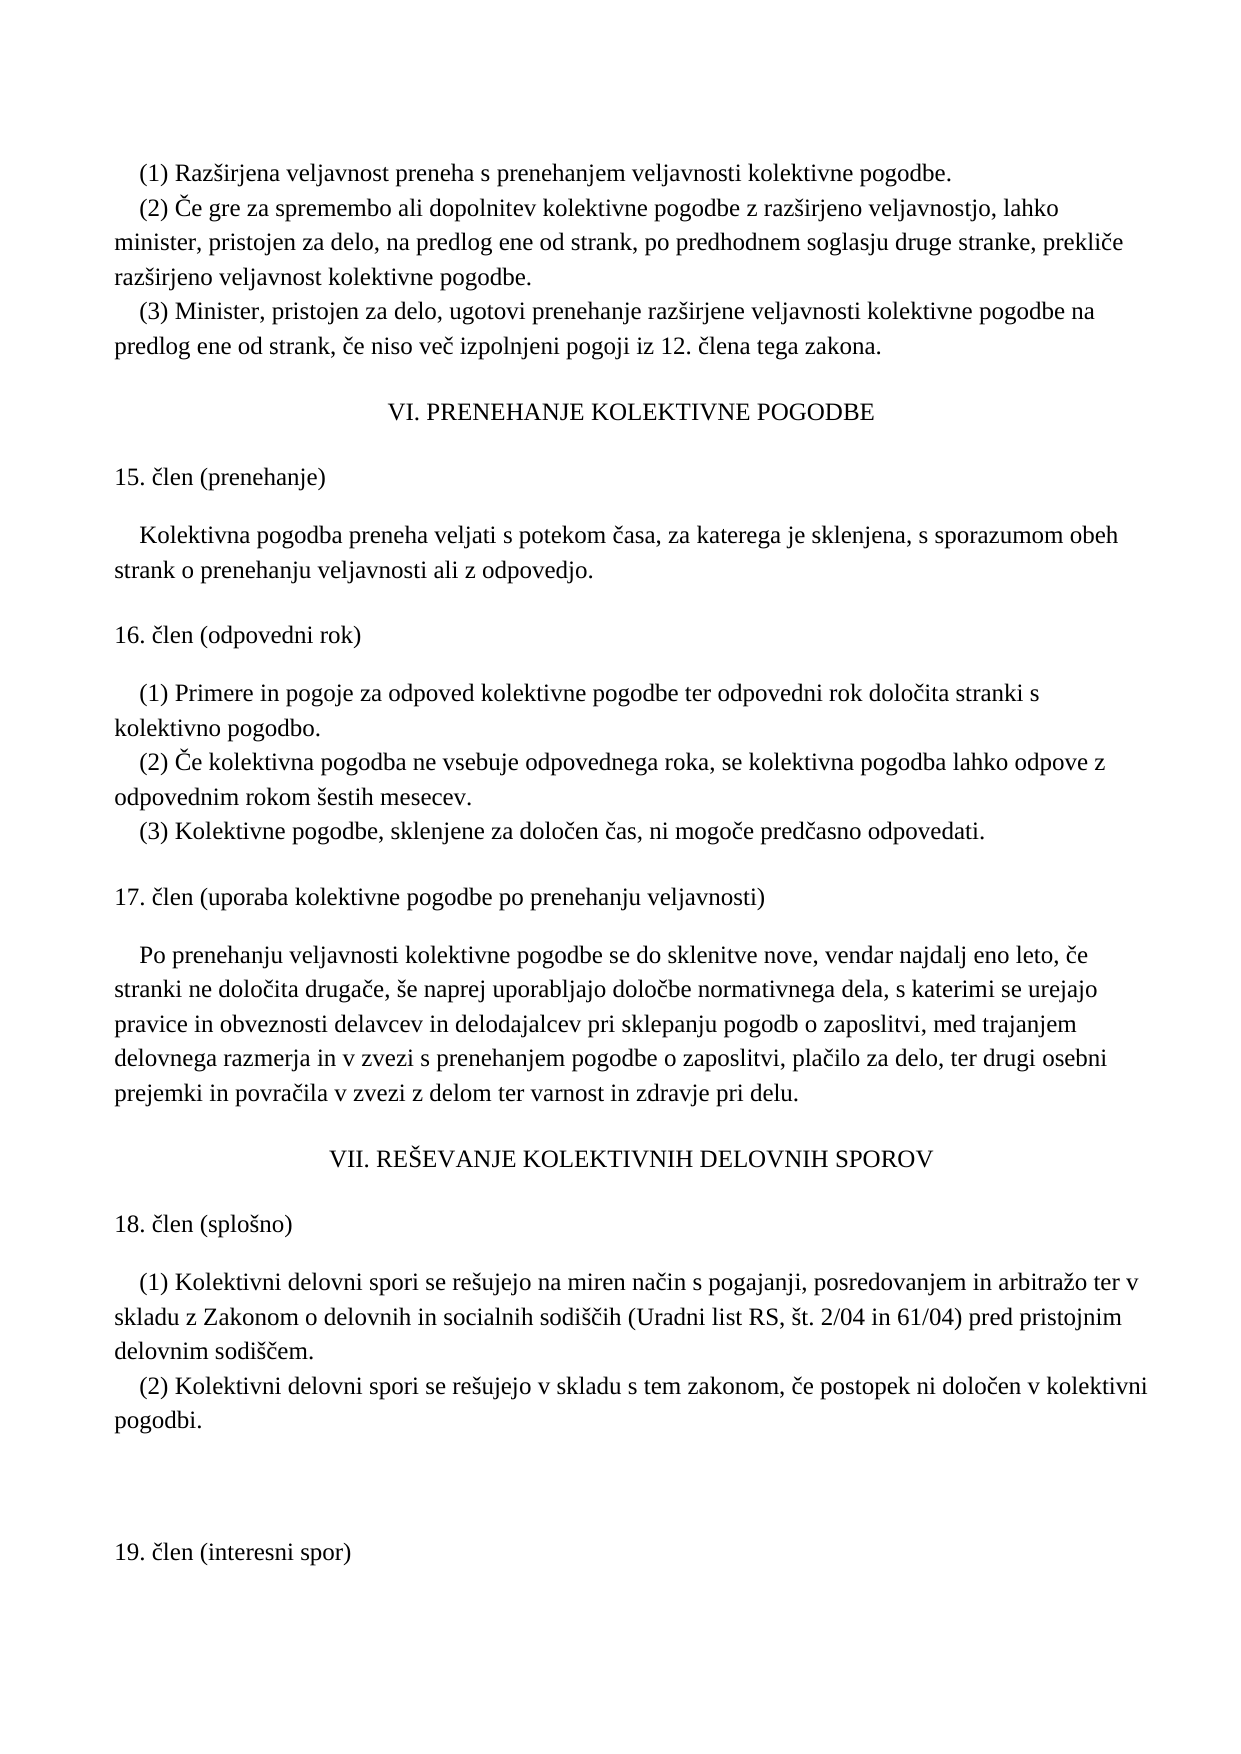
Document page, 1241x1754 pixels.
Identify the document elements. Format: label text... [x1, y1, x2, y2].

text (1) Primere in pogoje za odpoved kolektivne pogodbe ter odpovedni rok določita stranki s kolektivno pogodbo. (2) Če kolektivna pogodba ne vsebuje odpovednega roka, se kolektivna pogodba lahko odpove z odpovednim rokom šestih mesecev. (3) Kolektivne pogodbe, sklenjene za določen čas, ni mogoče predčasno odpovedati. [114, 678, 1148, 845]
text 15. člen (prenehanje) [114, 462, 1148, 491]
text Po prenehanju veljavnosti kolektivne pogodbe se do sklenitve nove, vendar najdalj eno leto, če stranki ne določita drugače, še naprej uporabljajo določbe normativnega dela, s katerimi se urejajo pravice in obveznosti delavcev in delodajalcev pri sklepanju pogodb o zaposlitvi, med trajanjem delovnega razmerja in v zvezi s prenehanjem pogodbe o zaposlitvi, plačilo za delo, ter drugi osebni prejemki in povračila v zvezi z delom ter varnost in zdravje pri delu. [114, 940, 1148, 1107]
text 17. člen (uporaba kolektivne pogodbe po prenehanju veljavnosti) [114, 882, 1148, 911]
text 18. člen (splošno) [114, 1209, 1148, 1238]
text VII. REŠEVANJE KOLEKTIVNIH DELOVNIH SPOROV [114, 1144, 1148, 1172]
text (1) Razširjena veljavnost preneha s prenehanjem veljavnosti kolektivne pogodbe. (2) Če gre za spremembo ali dopolnitev kolektivne pogodbe z razširjeno veljavnostjo, lahko minister, pristojen za delo, na predlog ene od strank, po predhodnem soglasju druge stranke, prekliče razširjeno veljavnost kolektivne pogodbe. (3) Minister, pristojen za delo, ugotovi prenehanje razširjene veljavnosti kolektivne pogodbe na predlog ene od strank, če niso več izpolnjeni pogoji iz 12. člena tega zakona. [114, 158, 1148, 360]
text 16. člen (odpovedni rok) [114, 621, 1148, 649]
text Kolektivna pogodba preneha veljati s potekom časa, za katerega je sklenjena, s sporazumom obeh strank o prenehanju veljavnosti ali z odpovedjo. [114, 520, 1148, 583]
text 19. člen (interesni spor) [114, 1537, 1148, 1565]
text VI. PRENEHANJE KOLEKTIVNE POGODBE [114, 397, 1148, 425]
text (1) Kolektivni delovni spori se rešujejo na miren način s pogajanji, posredovanjem in arbitražo ter v skladu z Zakonom o delovnih in socialnih sodiščih (Uradni list RS, št. 2/04 in 61/04) pred pristojnim delovnim sodiščem. (2) Kolektivni delovni spori se rešujejo v skladu s tem zakonom, če postopek ni določen v kolektivni pogodbi. [114, 1267, 1148, 1434]
